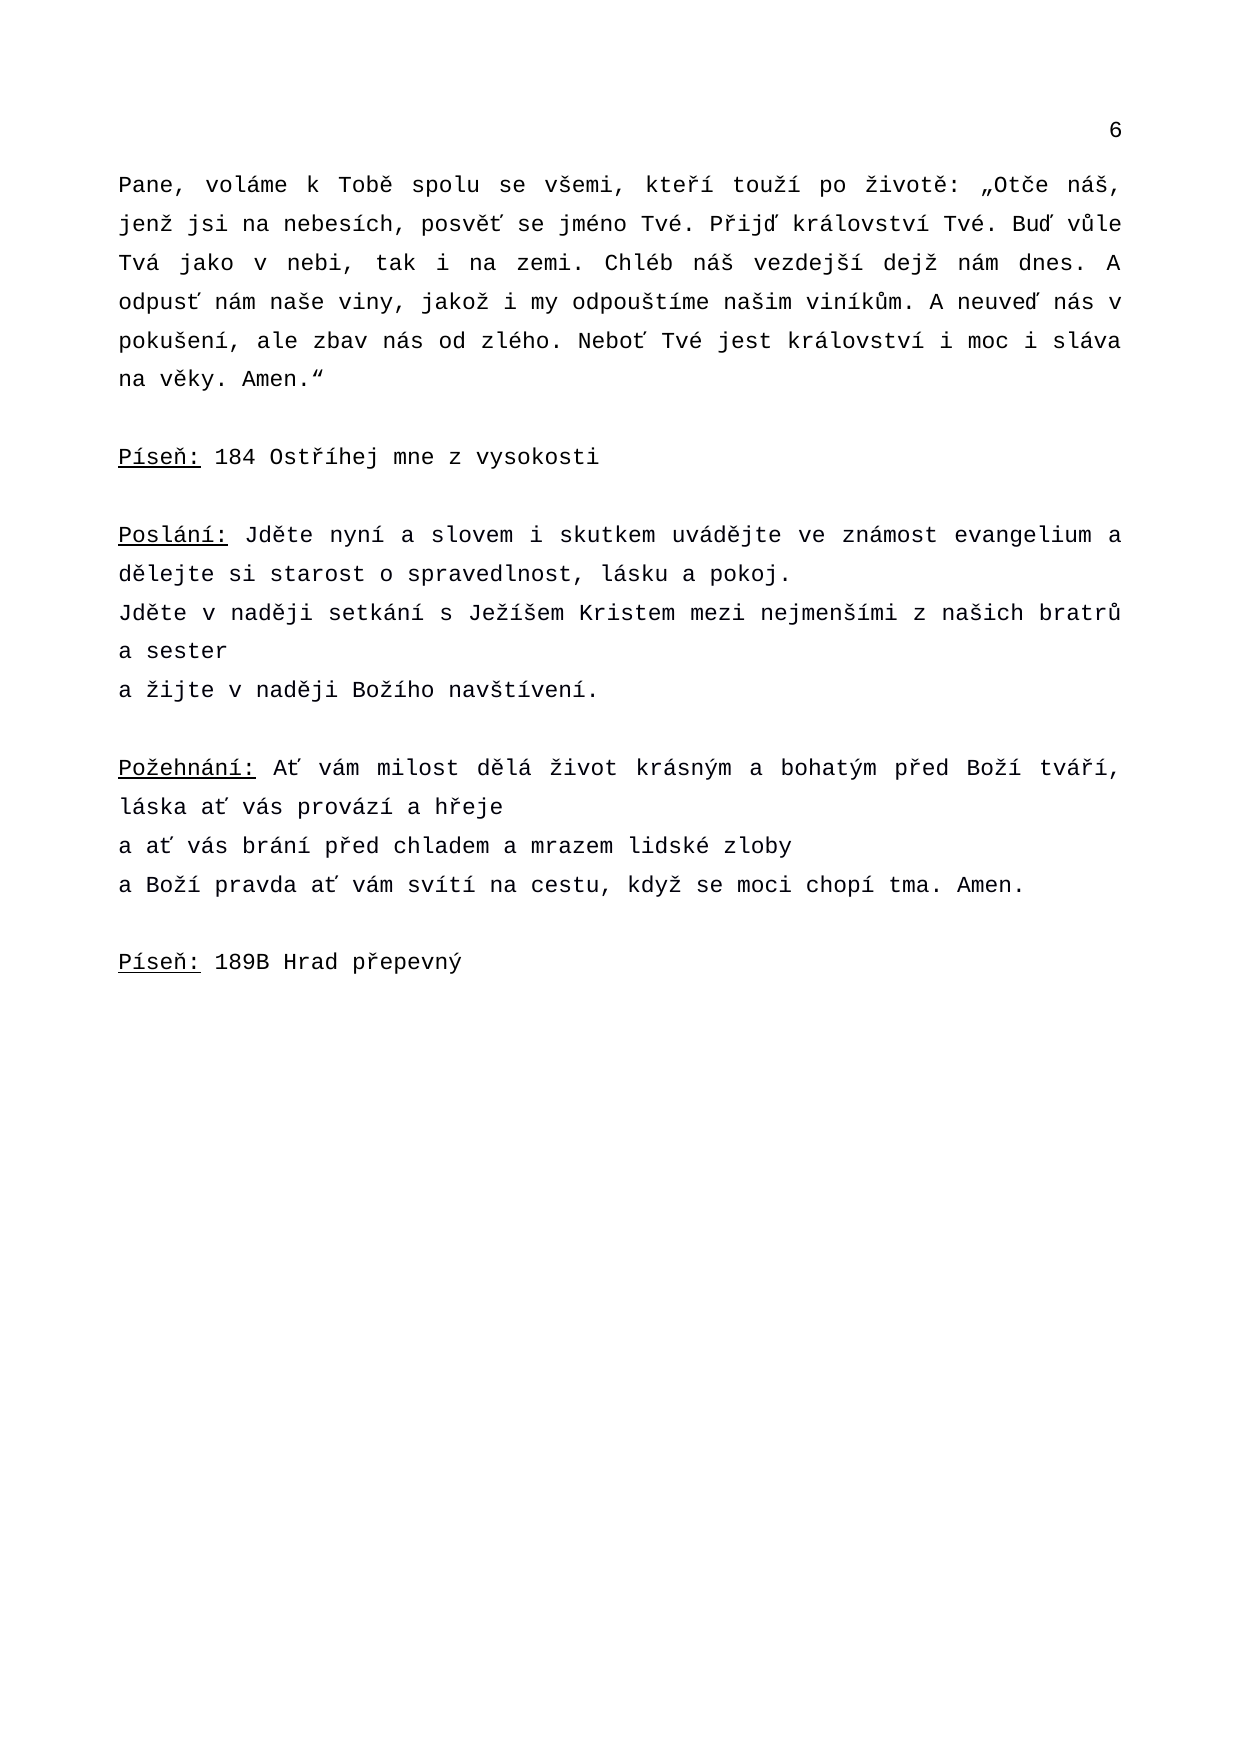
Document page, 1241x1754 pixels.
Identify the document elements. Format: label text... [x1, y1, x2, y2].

text Požehnání: Ať vám milost dělá život krásným a bohatým před Boží tváří, láska ať vás provází a hřeje [118, 756, 1122, 821]
text a Boží pravda ať vám svítí na cestu, když se moci chopí tma. Amen. [118, 873, 1122, 899]
text a žijte v naději Božího navštívení. [118, 679, 1122, 704]
text Pane, voláme k Tobě spolu se všemi, kteří touží po životě: „Otče náš, jenž jsi na nebesích, posvěť se jméno Tvé. Přijď království Tvé. Buď vůle Tvá jako v nebi, tak i na zemi. Chléb náš vezdejší dejž nám dnes. A odpusť nám naše viny, jakož i my odpouštíme našim viníkům. A neuveď nás v pokušení, ale zbav nás od zlého. Neboť Tvé jest království i moc i sláva na věky. Amen.“ [118, 173, 1122, 394]
text a ať vás brání před chladem a mrazem lidské zloby [118, 834, 1122, 860]
text Píseň: 189B Hrad přepevný [118, 951, 1122, 977]
text Poslání: Jděte nyní a slovem i skutkem uvádějte ve známost evangelium a dělejte si starost o spravedlnost, lásku a pokoj. [118, 523, 1122, 588]
text Jděte v naději setkání s Ježíšem Kristem mezi nejmenšími z našich bratrů a sester [118, 601, 1122, 666]
text Píseň: 184 Ostříhej mne z vysokosti [118, 446, 1122, 471]
